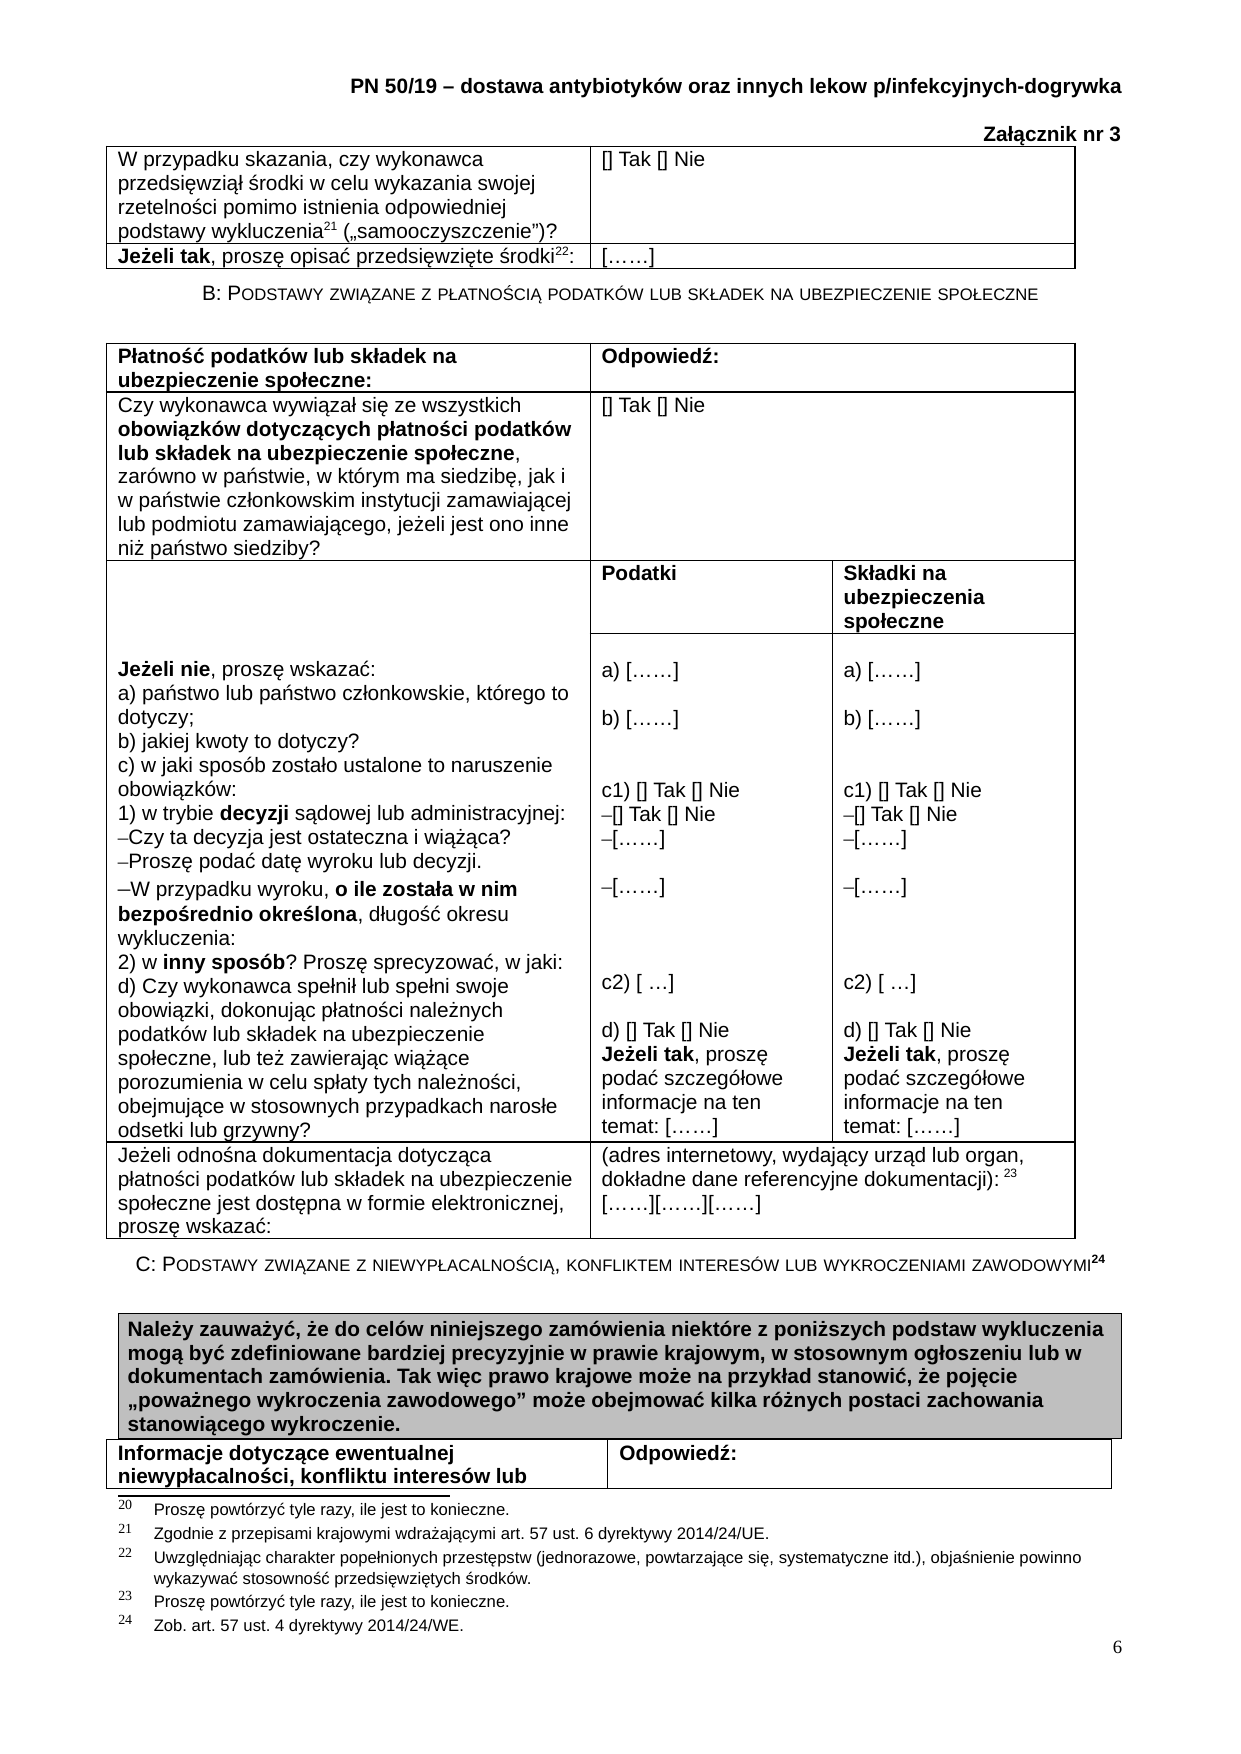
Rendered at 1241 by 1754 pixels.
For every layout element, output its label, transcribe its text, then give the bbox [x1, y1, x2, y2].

table_cell Składki na ubezpieczenia społeczne [833, 561, 1074, 633]
table_cell a) [……] b) [……] c1) [] Tak [] Nie [] Tak [] Nie [……] [……] c2) [ …] d) [] Tak [] Nie Jeżeli tak, proszę podać szczegółowe informacje na ten temat: [……] [591, 634, 832, 1141]
table_cell [……] [591, 244, 1074, 267]
table_header Odpowiedź: [608, 1440, 1111, 1488]
table_header Odpowiedź: [591, 344, 1074, 391]
text Zob. art. 57 ust. 4 dyrektywy 2014/24/WE. [118, 1612, 1122, 1636]
table_cell Jeżeli tak, proszę opisać przedsięwzięte środki: [107, 244, 590, 267]
table_cell Jeżeli odnośna dokumentacja dotycząca płatności podatków lub składek na ubezpieczenie społeczne jest dostępna w formie elektronicznej, proszę wskazać: [107, 1143, 590, 1238]
table_cell a) [……] b) [……] c1) [] Tak [] Nie [] Tak [] Nie [……] [……] c2) [ …] d) [] Tak [] Nie Jeżeli tak, proszę podać szczegółowe informacje na ten temat: [……] [833, 634, 1074, 1141]
title B: Podstawy związane z płatnością podatków lub składek na ubezpieczenie społeczne [118, 281, 1122, 305]
table_cell [] Tak [] Nie [591, 393, 1074, 560]
text Należy zauważyć, że do celów niniejszego zamówienia niektóre z poniższych podstaw wykluczenia mogą być zdefiniowane bardziej precyzyjnie w prawie krajowym, w stosownym ogłoszeniu lub w dokumentach zamówienia. Tak więc prawo krajowe może na przykład stanowić, że pojęcie „poważnego wykroczenia zawodowego” może obejmować kilka różnych postaci zachowania stanowiącego wykroczenie. [119, 1314, 1121, 1438]
table_cell (adres internetowy, wydający urząd lub organ, dokładne dane referencyjne dokumentacji): [……][……][……] [591, 1143, 1074, 1238]
title C: Podstawy związane z niewypłacalnością, konfliktem interesów lub wykroczeniami zawodowymi [118, 1252, 1122, 1276]
table_cell Czy wykonawca wywiązał się ze wszystkich obowiązków dotyczących płatności podatków lub składek na ubezpieczenie społeczne, zarówno w państwie, w którym ma siedzibę, jak i w państwie członkowskim instytucji zamawiającej lub podmiotu zamawiającego, jeżeli jest ono inne niż państwo siedziby? [107, 393, 590, 560]
table_header Informacje dotyczące ewentualnej niewypłacalności, konfliktu interesów lub [107, 1440, 607, 1488]
table_header Płatność podatków lub składek na ubezpieczenie społeczne: [107, 344, 590, 391]
table_cell Podatki [591, 561, 832, 633]
table_cell W przypadku skazania, czy wykonawca przedsięwziął środki w celu wykazania swojej rzetelności pomimo istnienia odpowiedniej podstawy wykluczenia („samooczyszczenie”)? [107, 147, 590, 242]
table_cell Jeżeli nie, proszę wskazać: a) państwo lub państwo członkowskie, którego to dotyczy; b) jakiej kwoty to dotyczy? c) w jaki sposób zostało ustalone to naruszenie obowiązków: 1) w trybie decyzji sądowej lub administracyjnej: Czy ta decyzja jest ostateczna i wiążąca? Proszę podać datę wyroku lub decyzji. W przypadku wyroku, o ile została w nim bezpośrednio określona, długość okresu wykluczenia: 2) w inny sposób? Proszę sprecyzować, w jaki: d) Czy wykonawca spełnił lub spełni swoje obowiązki, dokonując płatności należnych podatków lub składek na ubezpieczenie społeczne, lub też zawierając wiążące porozumienia w celu spłaty tych należności, obejmujące w stosownych przypadkach narosłe odsetki lub grzywny? [107, 561, 590, 1141]
table_cell [] Tak [] Nie [591, 147, 1074, 242]
